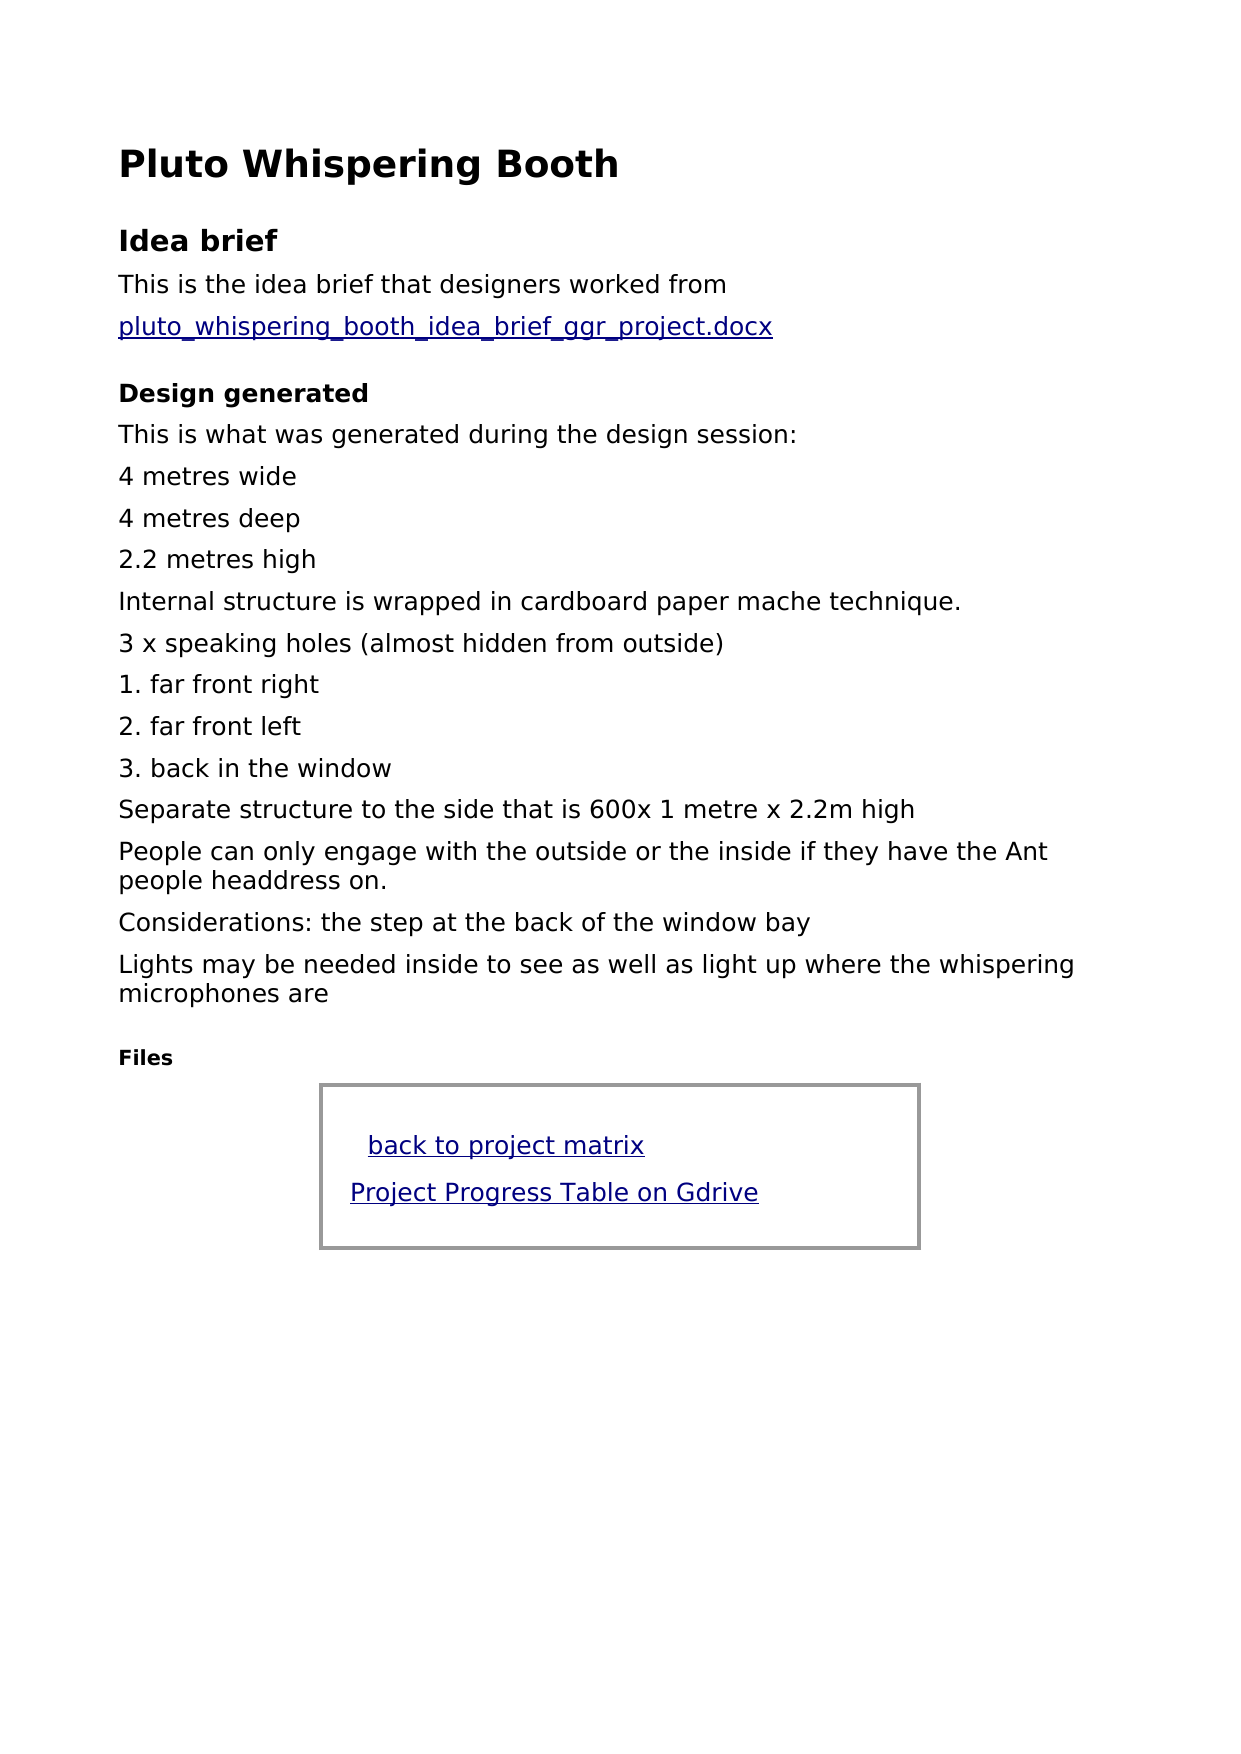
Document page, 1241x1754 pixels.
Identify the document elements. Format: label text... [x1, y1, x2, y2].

text 3. back in the window [118, 754, 1122, 783]
text This is the idea brief that designers worked from [118, 271, 1122, 300]
text People can only engage with the outside or the inside if they have the Ant people headdress on. [118, 837, 1122, 896]
text 1. far front right [118, 671, 1122, 700]
subtitle Design generated [118, 379, 1122, 408]
text pluto_whispering_booth_idea_brief_ggr_project.docx [118, 312, 1122, 342]
text Considerations: the step at the back of the window bay [118, 908, 1122, 937]
text 3 x speaking holes (almost hidden from outside) [118, 629, 1122, 658]
text 4 metres wide [118, 462, 1122, 492]
text Internal structure is wrapped in cardboard paper mache technique. [118, 587, 1122, 617]
text 2.2 metres high [118, 546, 1122, 575]
subtitle Idea brief [118, 224, 1122, 258]
text This is what was generated during the design session: [118, 421, 1122, 450]
text 4 metres deep [118, 504, 1122, 533]
text Separate structure to the side that is 600x 1 metre x 2.2m high [118, 796, 1122, 825]
table_header back to project matrix Project Progress Table on Gdrive [332, 1096, 908, 1237]
subtitle Pluto Whispering Booth [118, 143, 1122, 187]
subtitle Files [118, 1046, 1122, 1070]
text Lights may be needed inside to see as well as light up where the whispering microphones are [118, 950, 1122, 1008]
text 2. far front left [118, 712, 1122, 742]
